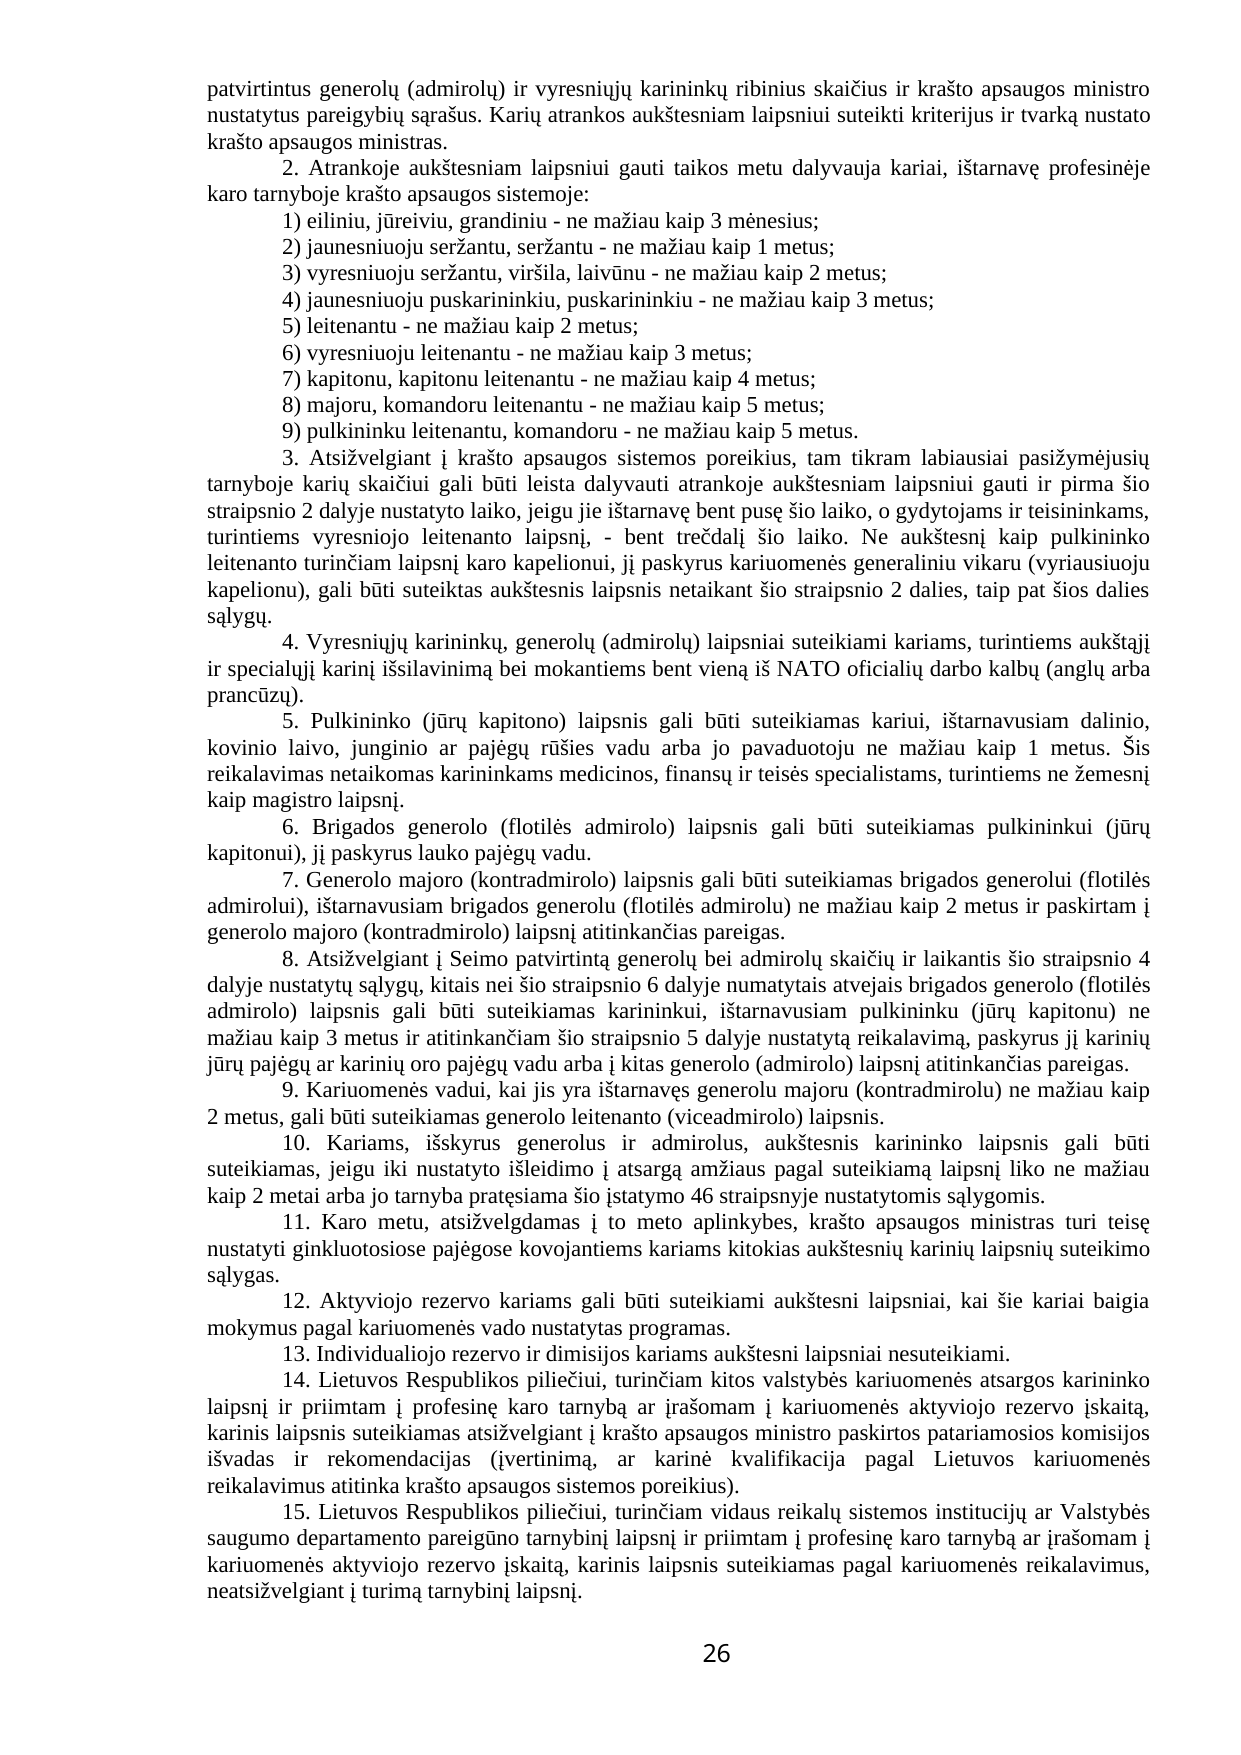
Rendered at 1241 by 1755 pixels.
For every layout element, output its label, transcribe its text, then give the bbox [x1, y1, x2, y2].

text 12. Aktyviojo rezervo kariams gali būti suteikiami aukštesni laipsniai, kai šie kariai baigia mokymus pagal kariuomenės vado nustatytas programas. [207, 1287, 1152, 1340]
text patvirtintus generolų (admirolų) ir vyresniųjų karininkų ribinius skaičius ir krašto apsaugos ministro nustatytus pareigybių sąrašus. Karių atrankos aukštesniam laipsniui suteikti kriterijus ir tvarką nustato krašto apsaugos ministras. [207, 75, 1152, 154]
text 2) jaunesniuoju seržantu, seržantu - ne mažiau kaip 1 metus; [207, 233, 1152, 259]
text 3) vyresniuoju seržantu, viršila, laivūnu - ne mažiau kaip 2 metus; [207, 259, 1152, 286]
text 13. Individualiojo rezervo ir dimisijos kariams aukštesni laipsniai nesuteikiami. [207, 1340, 1152, 1366]
text 9. Kariuomenės vadui, kai jis yra ištarnavęs generolu majoru (kontradmirolu) ne mažiau kaip 2 metus, gali būti suteikiamas generolo leitenanto (viceadmirolo) laipsnis. [207, 1076, 1152, 1129]
text 5. Pulkininko (jūrų kapitono) laipsnis gali būti suteikiamas kariui, ištarnavusiam dalinio, kovinio laivo, junginio ar pajėgų rūšies vadu arba jo pavaduotoju ne mažiau kaip 1 metus. Šis reikalavimas netaikomas karininkams medicinos, finansų ir teisės specialistams, turintiems ne žemesnį kaip magistro laipsnį. [207, 707, 1152, 813]
text 15. Lietuvos Respublikos piliečiui, turinčiam vidaus reikalų sistemos institucijų ar Valstybės saugumo departamento pareigūno tarnybinį laipsnį ir priimtam į profesinę karo tarnybą ar įrašomam į kariuomenės aktyviojo rezervo įskaitą, karinis laipsnis suteikiamas pagal kariuomenės reikalavimus, neatsižvelgiant į turimą tarnybinį laipsnį. [207, 1498, 1152, 1603]
text 6. Brigados generolo (flotilės admirolo) laipsnis gali būti suteikiamas pulkininkui (jūrų kapitonui), jį paskyrus lauko pajėgų vadu. [207, 813, 1152, 866]
text 8) majoru, komandoru leitenantu - ne mažiau kaip 5 metus; [207, 391, 1152, 418]
text 1) eiliniu, jūreiviu, grandiniu - ne mažiau kaip 3 mėnesius; [207, 207, 1152, 233]
text 14. Lietuvos Respublikos piliečiui, turinčiam kitos valstybės kariuomenės atsargos karininko laipsnį ir priimtam į profesinę karo tarnybą ar įrašomam į kariuomenės aktyviojo rezervo įskaitą, karinis laipsnis suteikiamas atsižvelgiant į krašto apsaugos ministro paskirtos patariamosios komisijos išvadas ir rekomendacijas (įvertinimą, ar karinė kvalifikacija pagal Lietuvos kariuomenės reikalavimus atitinka krašto apsaugos sistemos poreikius). [207, 1366, 1152, 1498]
text 9) pulkininku leitenantu, komandoru - ne mažiau kaip 5 metus. [207, 418, 1152, 444]
text 4) jaunesniuoju puskarininkiu, puskarininkiu - ne mažiau kaip 3 metus; [207, 286, 1152, 312]
text 11. Karo metu, atsižvelgdamas į to meto aplinkybes, krašto apsaugos ministras turi teisę nustatyti ginkluotosiose pajėgose kovojantiems kariams kitokias aukštesnių karinių laipsnių suteikimo sąlygas. [207, 1208, 1152, 1287]
text 5) leitenantu - ne mažiau kaip 2 metus; [207, 312, 1152, 338]
text 6) vyresniuoju leitenantu - ne mažiau kaip 3 metus; [207, 338, 1152, 365]
text 7) kapitonu, kapitonu leitenantu - ne mažiau kaip 4 metus; [207, 365, 1152, 391]
text 4. Vyresniųjų karininkų, generolų (admirolų) laipsniai suteikiami kariams, turintiems aukštąjį ir specialųjį karinį išsilavinimą bei mokantiems bent vieną iš NATO oficialių darbo kalbų (anglų arba prancūzų). [207, 628, 1152, 707]
text 10. Kariams, išskyrus generolus ir admirolus, aukštesnis karininko laipsnis gali būti suteikiamas, jeigu iki nustatyto išleidimo į atsargą amžiaus pagal suteikiamą laipsnį liko ne mažiau kaip 2 metai arba jo tarnyba pratęsiama šio įstatymo 46 straipsnyje nustatytomis sąlygomis. [207, 1129, 1152, 1208]
text 3. Atsižvelgiant į krašto apsaugos sistemos poreikius, tam tikram labiausiai pasižymėjusių tarnyboje karių skaičiui gali būti leista dalyvauti atrankoje aukštesniam laipsniui gauti ir pirma šio straipsnio 2 dalyje nustatyto laiko, jeigu jie ištarnavę bent pusę šio laiko, o gydytojams ir teisininkams, turintiems vyresniojo leitenanto laipsnį, - bent trečdalį šio laiko. Ne aukštesnį kaip pulkininko leitenanto turinčiam laipsnį karo kapelionui, jį paskyrus kariuomenės generaliniu vikaru (vyriausiuoju kapelionu), gali būti suteiktas aukštesnis laipsnis netaikant šio straipsnio 2 dalies, taip pat šios dalies sąlygų. [207, 444, 1152, 628]
text 7. Generolo majoro (kontradmirolo) laipsnis gali būti suteikiamas brigados generolui (flotilės admirolui), ištarnavusiam brigados generolu (flotilės admirolu) ne mažiau kaip 2 metus ir paskirtam į generolo majoro (kontradmirolo) laipsnį atitinkančias pareigas. [207, 866, 1152, 945]
text 8. Atsižvelgiant į Seimo patvirtintą generolų bei admirolų skaičių ir laikantis šio straipsnio 4 dalyje nustatytų sąlygų, kitais nei šio straipsnio 6 dalyje numatytais atvejais brigados generolo (flotilės admirolo) laipsnis gali būti suteikiamas karininkui, ištarnavusiam pulkininku (jūrų kapitonu) ne mažiau kaip 3 metus ir atitinkančiam šio straipsnio 5 dalyje nustatytą reikalavimą, paskyrus jį karinių jūrų pajėgų ar karinių oro pajėgų vadu arba į kitas generolo (admirolo) laipsnį atitinkančias pareigas. [207, 945, 1152, 1076]
text 2. Atrankoje aukštesniam laipsniui gauti taikos metu dalyvauja kariai, ištarnavę profesinėje karo tarnyboje krašto apsaugos sistemoje: [207, 154, 1152, 207]
